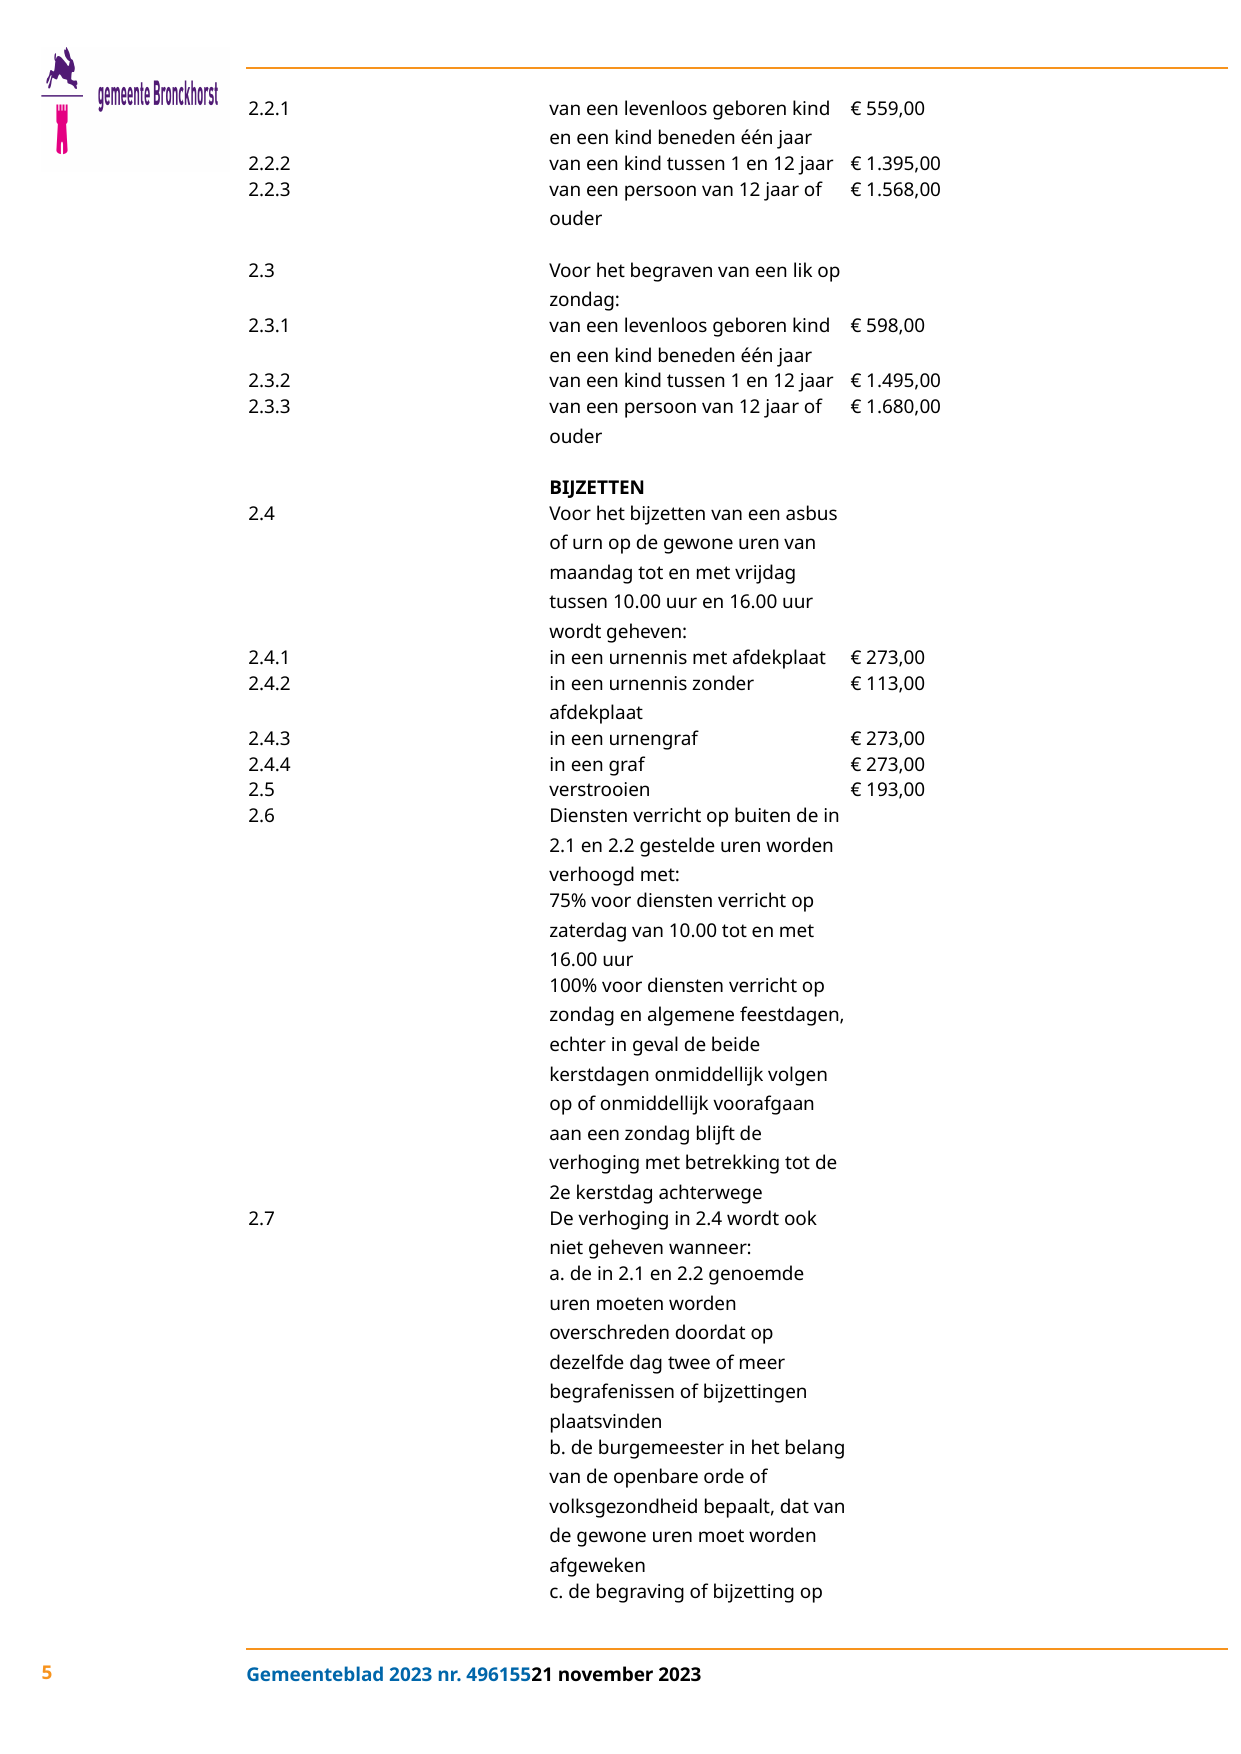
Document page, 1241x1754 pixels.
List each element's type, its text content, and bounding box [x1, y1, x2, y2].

table_cell [850, 887, 1152, 972]
table_cell 2.4.2 [248, 670, 549, 725]
table_cell 2.7 [248, 1205, 549, 1260]
table_cell van een persoon van 12 jaar of ouder [549, 393, 850, 448]
table_cell 2.2.3 [248, 176, 549, 231]
table_cell 2.6 [248, 802, 549, 887]
table_cell € 1.495,00 [850, 368, 1152, 393]
table_cell in een urnennis met afdekplaat [549, 644, 850, 670]
table_cell € 1.680,00 [850, 393, 1152, 448]
table_cell € 113,00 [850, 670, 1152, 725]
table_cell [850, 972, 1152, 1205]
table_cell [850, 1578, 1152, 1604]
table_cell [850, 474, 1152, 500]
table_cell De verhoging in 2.4 wordt ook niet geheven wanneer: [549, 1205, 850, 1260]
table_cell Voor het bijzetten van een asbus of urn op de gewone uren van maandag tot en met vrijdag tussen 10.00 uur en 16.00 uur wordt geheven: [549, 500, 850, 644]
table_cell € 273,00 [850, 751, 1152, 777]
table_cell c. de begraving of bijzetting op [549, 1578, 850, 1604]
table_cell in een graf [549, 751, 850, 777]
table_cell 2.4.4 [248, 751, 549, 777]
table_cell [850, 1434, 1152, 1578]
table_cell van een levenloos geboren kind en een kind beneden één jaar [549, 95, 850, 150]
table_cell [248, 972, 549, 1205]
table_cell € 273,00 [850, 725, 1152, 751]
table_cell [248, 887, 549, 972]
table_cell van een levenloos geboren kind en een kind beneden één jaar [549, 312, 850, 367]
table_cell van een persoon van 12 jaar of ouder [549, 176, 850, 231]
table_cell Voor het begraven van een lik op zondag: [549, 257, 850, 312]
table_cell [248, 1434, 549, 1578]
table_cell € 559,00 [850, 95, 1152, 150]
table_cell 2.3.2 [248, 368, 549, 393]
table_cell 2.2.1 [248, 95, 549, 150]
table_cell van een kind tussen 1 en 12 jaar [549, 368, 850, 393]
table_cell 2.2.2 [248, 150, 549, 176]
table_cell [850, 1260, 1152, 1434]
table_cell verstrooien [549, 777, 850, 802]
table_cell b. de burgemeester in het belang van de openbare orde of volksgezondheid bepaalt, dat van de gewone uren moet worden afgeweken [549, 1434, 850, 1578]
table_cell [850, 449, 1152, 474]
table_cell Diensten verricht op buiten de in 2.1 en 2.2 gestelde uren worden verhoogd met: [549, 802, 850, 887]
table_cell [248, 1578, 549, 1604]
table_cell 100% voor diensten verricht op zondag en algemene feestdagen, echter in geval de beide kerstdagen onmiddellijk volgen op of onmiddellijk voorafgaan aan een zondag blijft de verhoging met betrekking tot de 2e kerstdag achterwege [549, 972, 850, 1205]
table_cell [850, 1205, 1152, 1260]
table_cell [850, 802, 1152, 887]
table_cell 2.3.3 [248, 393, 549, 448]
table_cell 2.4.1 [248, 644, 549, 670]
table_cell in een urnennis zonder afdekplaat [549, 670, 850, 725]
table_cell van een kind tussen 1 en 12 jaar [549, 150, 850, 176]
table_cell [248, 231, 549, 257]
table_cell € 1.395,00 [850, 150, 1152, 176]
table_cell [248, 449, 549, 474]
table_cell 2.5 [248, 777, 549, 802]
table_cell 75% voor diensten verricht op zaterdag van 10.00 tot en met 16.00 uur [549, 887, 850, 972]
table_cell [549, 231, 850, 257]
table_cell BIJZETTEN [549, 474, 850, 500]
table_cell 2.3.1 [248, 312, 549, 367]
table_cell 2.4.3 [248, 725, 549, 751]
picture [41, 47, 231, 172]
table_cell a. de in 2.1 en 2.2 genoemde uren moeten worden overschreden doordat op dezelfde dag twee of meer begrafenissen of bijzettingen plaatsvinden [549, 1260, 850, 1434]
table_cell in een urnengraf [549, 725, 850, 751]
table_cell [248, 1260, 549, 1434]
table_cell [248, 474, 549, 500]
table_cell € 193,00 [850, 777, 1152, 802]
table_cell 2.4 [248, 500, 549, 644]
table_cell € 273,00 [850, 644, 1152, 670]
table_cell € 598,00 [850, 312, 1152, 367]
table_cell [850, 257, 1152, 312]
table_cell [549, 449, 850, 474]
table_cell [850, 500, 1152, 644]
table_cell [850, 231, 1152, 257]
table_cell € 1.568,00 [850, 176, 1152, 231]
table_cell 2.3 [248, 257, 549, 312]
